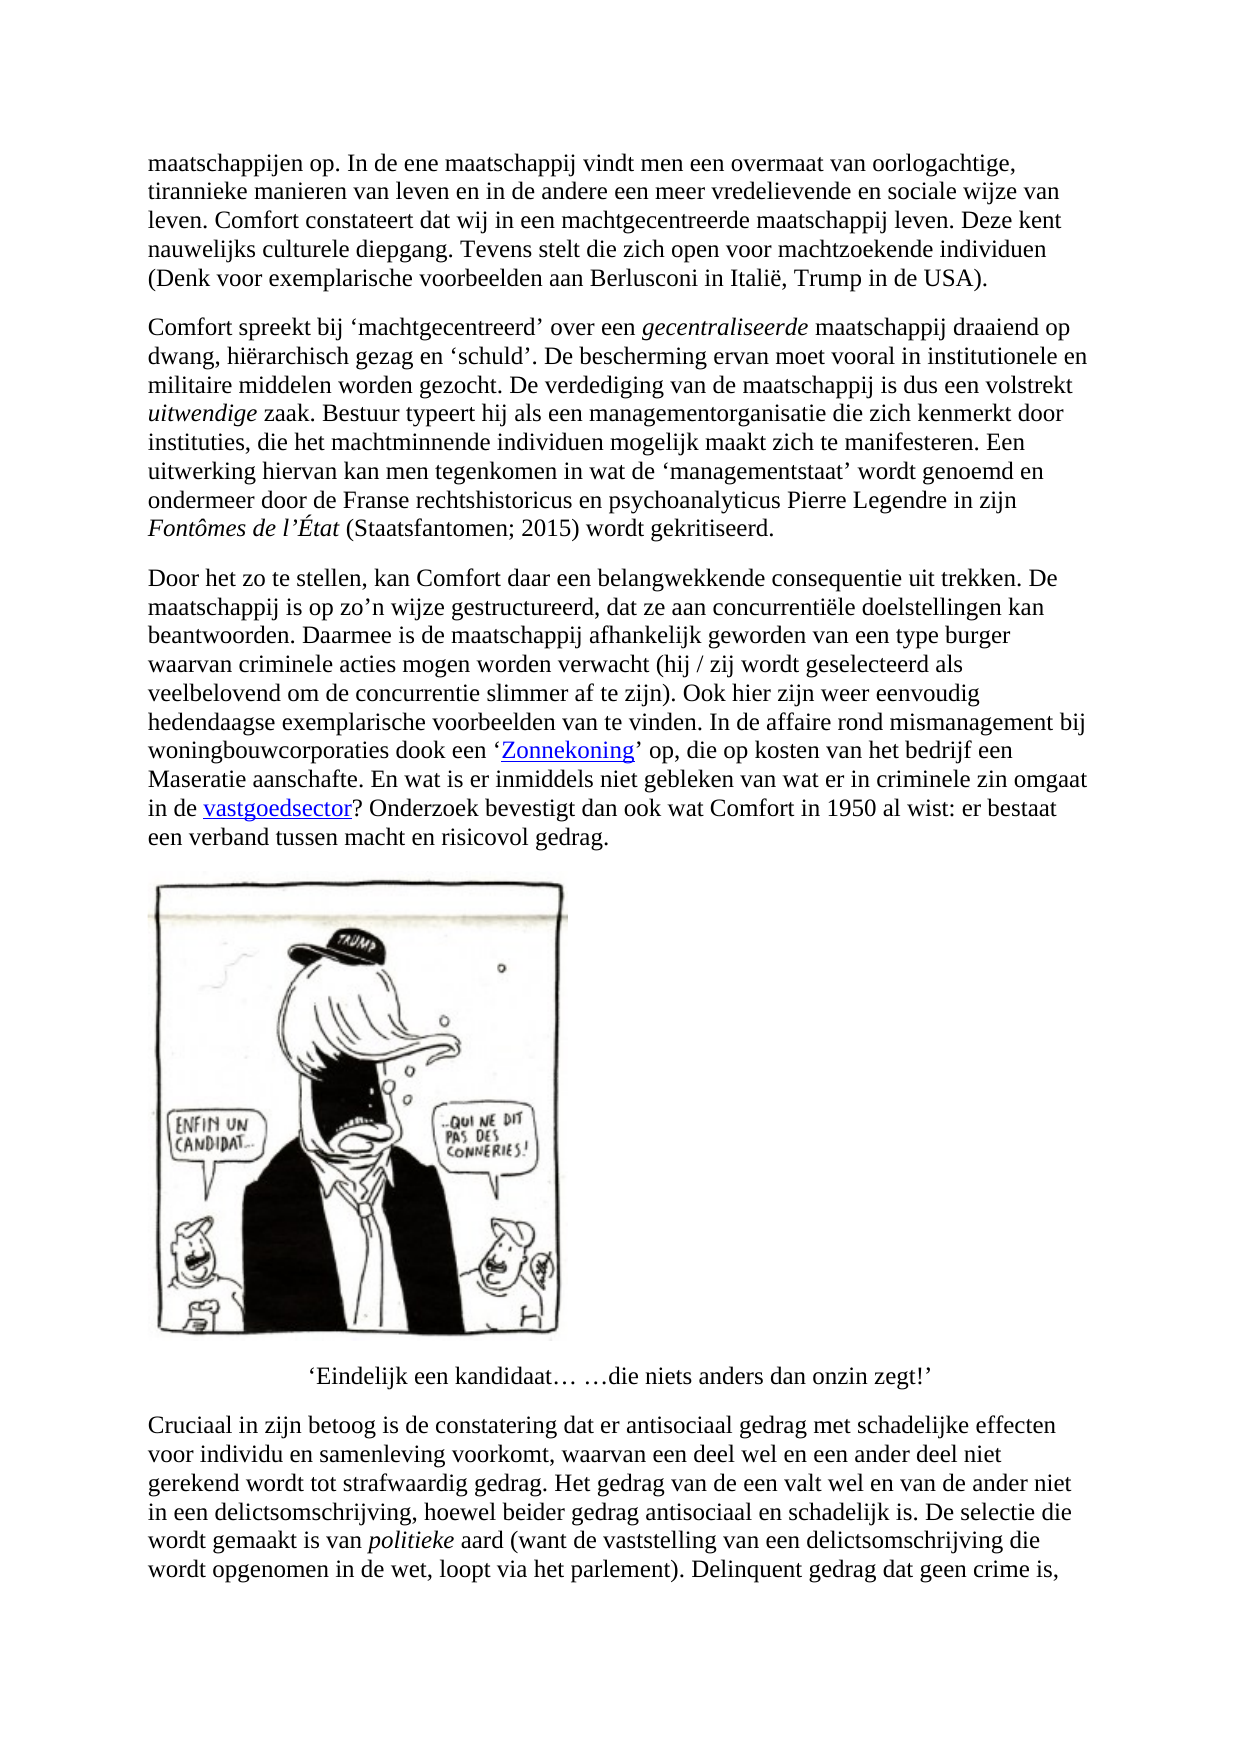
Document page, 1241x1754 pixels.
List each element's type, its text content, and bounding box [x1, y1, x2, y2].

text Door het zo te stellen, kan Comfort daar een belangwekkende consequentie uit trekken. De maatschappij is op zo’n wijze gestructureerd, dat ze aan concurrentiële doelstellingen kan beantwoorden. Daarmee is de maatschappij afhankelijk geworden van een type burger waarvan criminele acties mogen worden verwacht (hij / zij wordt geselecteerd als veelbelovend om de concurrentie slimmer af te zijn). Ook hier zijn weer eenvoudig hedendaagse exemplarische voorbeelden van te vinden. In de affaire rond mismanagement bij woningbouwcorporaties dook een ‘Zonnekoning’ op, die op kosten van het bedrijf een Maseratie aanschafte. En wat is er inmiddels niet gebleken van wat er in criminele zin omgaat in de vastgoedsector? Onderzoek bevestigt dan ook wat Comfort in 1950 al wist: er bestaat een verband tussen macht en risicovol gedrag. [148, 563, 1093, 851]
text maatschappijen op. In de ene maatschappij vindt men een overmaat van oorlogachtige, tirannieke manieren van leven en in de andere een meer vredelievende en sociale wijze van leven. Comfort constateert dat wij in een machtgecentreerde maatschappij leven. Deze kent nauwelijks culturele diepgang. Tevens stelt die zich open voor machtzoekende individuen (Denk voor exemplarische voorbeelden aan Berlusconi in Italië, Trump in de USA). [148, 148, 1093, 291]
text ‘Eindelijk een kandidaat… …die niets anders dan onzin zegt!’ [148, 1361, 1093, 1390]
text Comfort spreekt bij ‘machtgecentreerd’ over een gecentraliseerde maatschappij draaiend op dwang, hiërarchisch gezag en ‘schuld’. De bescherming ervan moet vooral in institutionele en militaire middelen worden gezocht. De verdediging van de maatschappij is dus een volstrekt uitwendige zaak. Bestuur typeert hij als een managementorganisatie die zich kenmerkt door instituties, die het machtminnende individuen mogelijk maakt zich te manifesteren. Een uitwerking hiervan kan men tegenkomen in wat de ‘managementstaat’ wordt genoemd en ondermeer door de Franse rechtshistoricus en psychoanalyticus Pierre Legendre in zijn Fontômes de l’État (Staatsfantomen; 2015) wordt gekritiseerd. [148, 312, 1093, 542]
text Cruciaal in zijn betoog is de constatering dat er antisociaal gedrag met schadelijke effecten voor individu en samenleving voorkomt, waarvan een deel wel en een ander deel niet gerekend wordt tot strafwaardig gedrag. Het gedrag van de een valt wel en van de ander niet in een delictsomschrijving, hoewel beider gedrag antisociaal en schadelijk is. De selectie die wordt gemaakt is van politieke aard (want de vaststelling van een delictsomschrijving die wordt opgenomen in de wet, loopt via het parlement). Delinquent gedrag dat geen crime is, [148, 1411, 1093, 1583]
